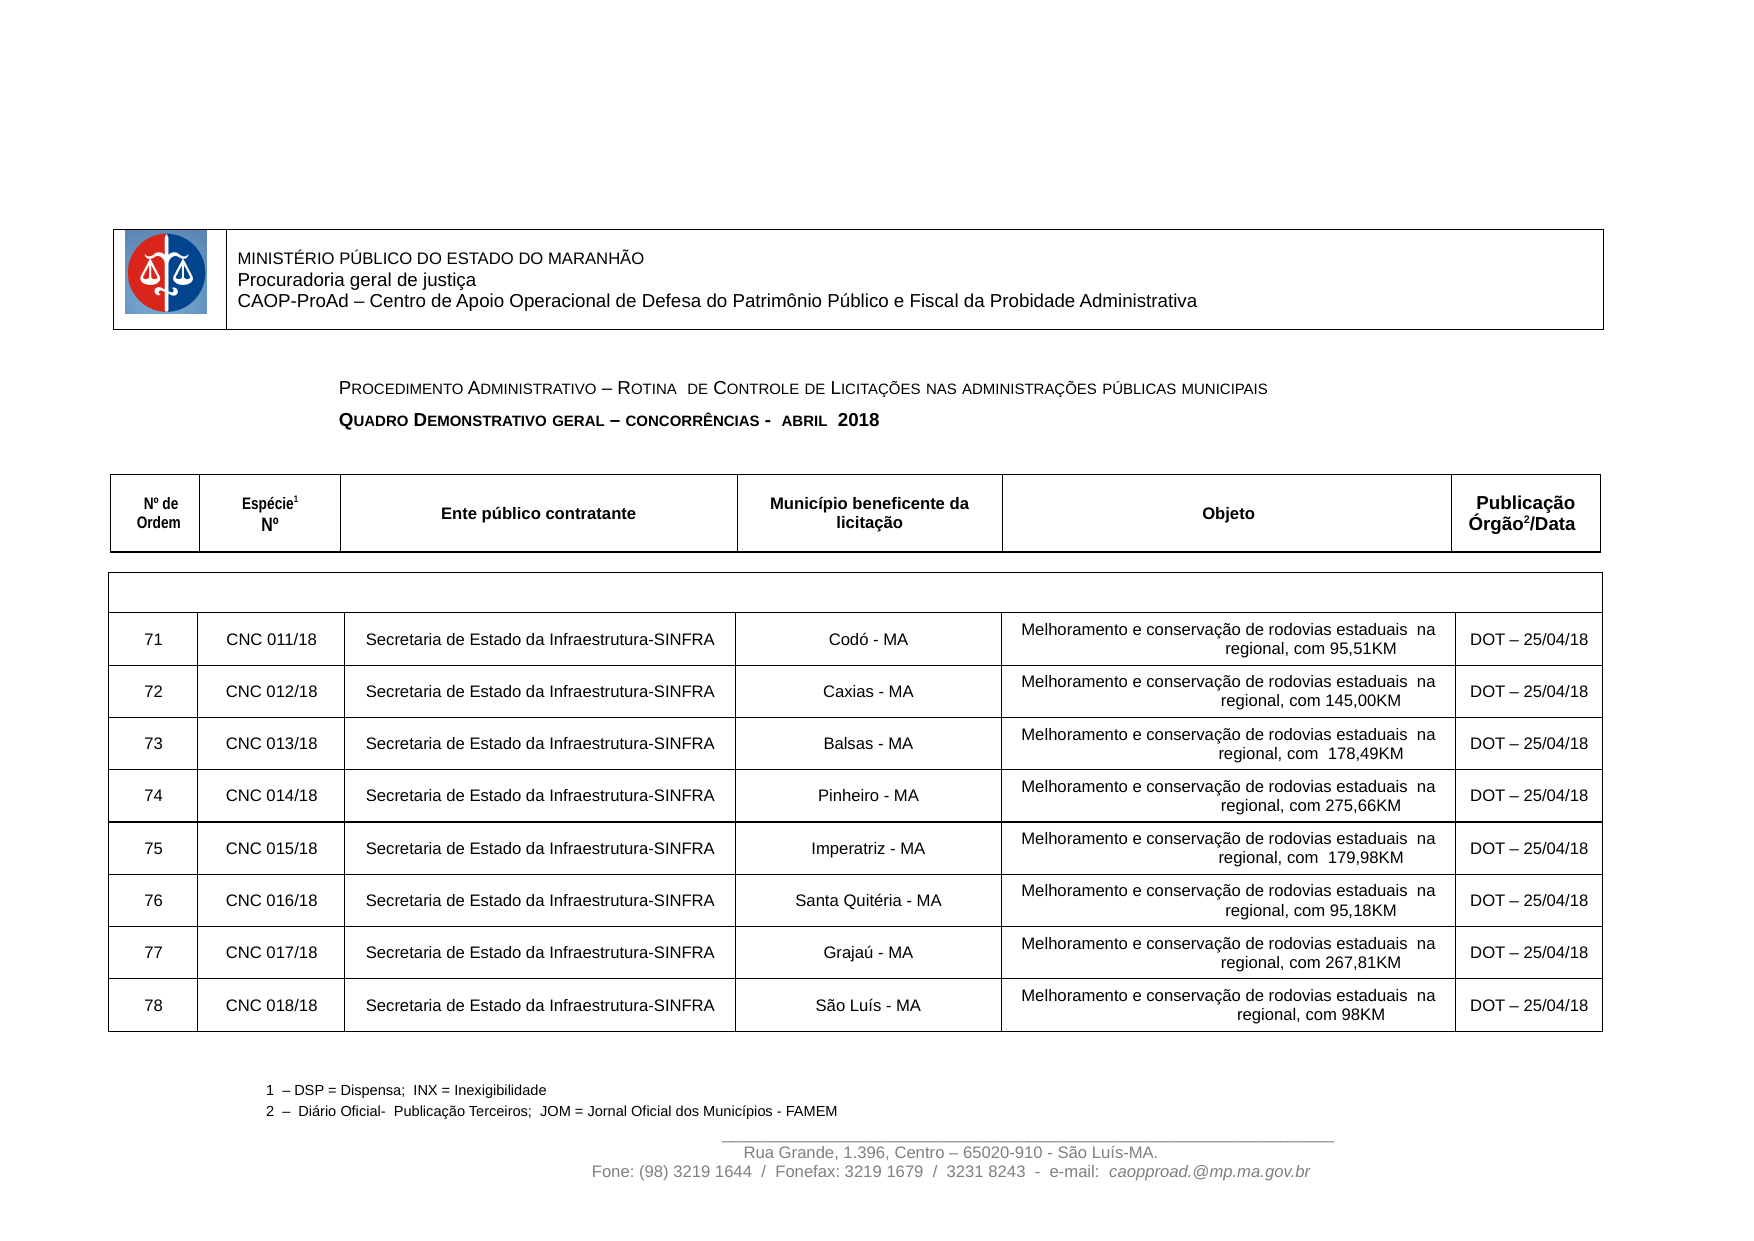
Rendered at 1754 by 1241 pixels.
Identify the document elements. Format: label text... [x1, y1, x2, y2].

table_cell CNC 012/18 [198, 666, 344, 717]
table_cell DOT – 25/04/18 [1456, 718, 1602, 769]
table_cell Melhoramento e conservação de rodovias estaduais na regional, com 275,66KM [1002, 770, 1455, 821]
table_cell Pinheiro - MA [736, 770, 1001, 821]
table_cell Melhoramento e conservação de rodovias estaduais na regional, com 98KM [1002, 979, 1455, 1031]
table_cell Secretaria de Estado da Infraestrutura-SINFRA [345, 613, 735, 664]
table_header [109, 573, 1602, 612]
table_cell Melhoramento e conservação de rodovias estaduais na regional, com 178,49KM [1002, 718, 1455, 769]
table_cell Balsas - MA [736, 718, 1001, 769]
table_cell Imperatriz - MA [736, 823, 1001, 874]
table_cell Secretaria de Estado da Infraestrutura-SINFRA [345, 770, 735, 821]
table_cell CNC 011/18 [198, 613, 344, 664]
table_cell CNC 013/18 [198, 718, 344, 769]
table_cell CNC 018/18 [198, 979, 344, 1031]
table_cell CNC 014/18 [198, 770, 344, 821]
table_cell DOT – 25/04/18 [1456, 666, 1602, 717]
table_cell DOT – 25/04/18 [1456, 927, 1602, 978]
table_cell 77 [109, 927, 197, 978]
table_cell 76 [109, 875, 197, 926]
table_cell Melhoramento e conservação de rodovias estaduais na regional, com 145,00KM [1002, 666, 1455, 717]
table_cell Secretaria de Estado da Infraestrutura-SINFRA [345, 927, 735, 978]
picture [125, 230, 207, 314]
table_cell DOT – 25/04/18 [1456, 770, 1602, 821]
table_cell DOT – 25/04/18 [1456, 875, 1602, 926]
table_cell Caxias - MA [736, 666, 1001, 717]
table_cell Melhoramento e conservação de rodovias estaduais na regional, com 267,81KM [1002, 927, 1455, 978]
table_cell CNC 016/18 [198, 875, 344, 926]
table_cell Santa Quitéria - MA [736, 875, 1001, 926]
table_cell Codó - MA [736, 613, 1001, 664]
table_cell Secretaria de Estado da Infraestrutura-SINFRA [345, 823, 735, 874]
table_cell Grajaú - MA [736, 927, 1001, 978]
table_cell DOT – 25/04/18 [1456, 823, 1602, 874]
table_cell CNC 017/18 [198, 927, 344, 978]
table_cell Secretaria de Estado da Infraestrutura-SINFRA [345, 875, 735, 926]
table_cell Secretaria de Estado da Infraestrutura-SINFRA [345, 666, 735, 717]
table_cell 72 [109, 666, 197, 717]
table_cell 74 [109, 770, 197, 821]
table_cell DOT – 25/04/18 [1456, 613, 1602, 664]
table_cell Melhoramento e conservação de rodovias estaduais na regional, com 95,18KM [1002, 875, 1455, 926]
table_cell Secretaria de Estado da Infraestrutura-SINFRA [345, 979, 735, 1031]
table_cell São Luís - MA [736, 979, 1001, 1031]
table_cell 71 [109, 613, 197, 664]
table_cell Melhoramento e conservação de rodovias estaduais na regional, com 95,51KM [1002, 613, 1455, 664]
table_cell Melhoramento e conservação de rodovias estaduais na regional, com 179,98KM [1002, 823, 1455, 874]
table_cell Secretaria de Estado da Infraestrutura-SINFRA [345, 718, 735, 769]
table_cell 75 [109, 823, 197, 874]
table_cell 73 [109, 718, 197, 769]
table_cell 78 [109, 979, 197, 1031]
table_cell DOT – 25/04/18 [1456, 979, 1602, 1031]
table_cell CNC 015/18 [198, 823, 344, 874]
